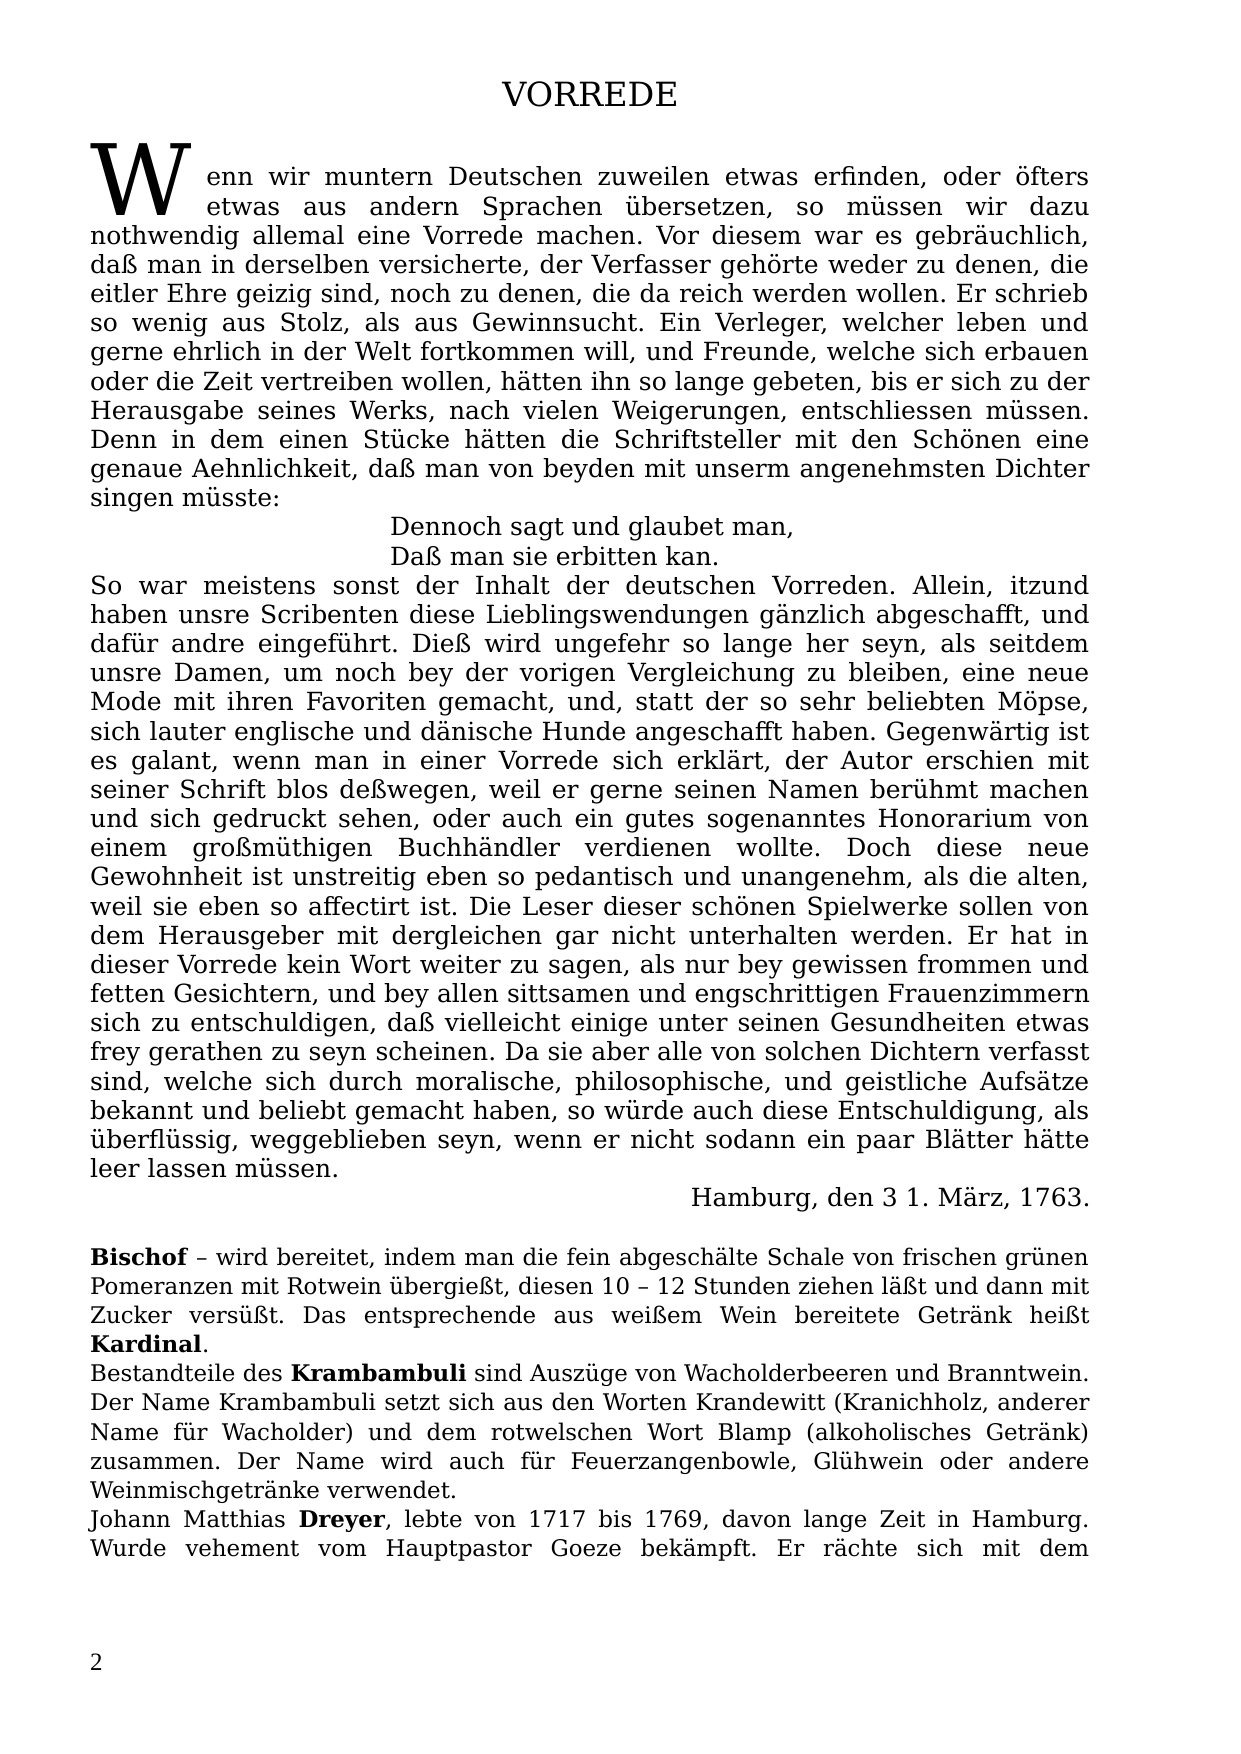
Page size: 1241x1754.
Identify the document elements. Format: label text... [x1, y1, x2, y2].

text Daß man sie erbitten kan. [390, 542, 1091, 571]
text Dennoch sagt und glaubet man, [390, 512, 1091, 542]
text Wenn wir muntern Deutschen zuweilen etwas erfinden, oder öfters etwas aus andern Sprachen übersetzen, so müssen wir dazu nothwendig allemal eine Vorrede machen. Vor diesem war es gebräuchlich, daß man in derselben versicherte, der Verfasser gehörte weder zu denen, die eitler Ehre geizig sind, noch zu denen, die da reich werden wollen. Er schrieb so wenig aus Stolz, als aus Gewinnsucht. Ein Verleger, welcher leben und gerne ehrlich in der Welt fortkommen will, und Freunde, welche sich erbauen oder die Zeit vertreiben wollen, hätten ihn so lange gebeten, bis er sich zu der Herausgabe seines Werks, nach vielen Weigerungen, entschliessen müssen. Denn in dem einen Stücke hätten die Schriftsteller mit den Schönen eine genaue Aehnlichkeit, daß man von beyden mit unserm angenehmsten Dichter singen müsste: [90, 143, 1091, 512]
text VORREDE [90, 75, 1091, 114]
text Bestandteile des Krambambuli sind Auszüge von Wacholderbeeren und Branntwein. Der Name Krambambuli setzt sich aus den Worten Krandewitt (Kranichholz, anderer Name für Wacholder) und dem rotwelschen Wort Blamp (alkoholisches Getränk) zusammen. Der Name wird auch für Feuerzangenbowle, Glühwein oder andere Weinmischgetränke verwendet. [90, 1358, 1091, 1504]
text Bischof – wird bereitet, indem man die fein abgeschälte Schale von frischen grünen Pomeranzen mit Rotwein übergießt, diesen 10 – 12 Stunden ziehen läßt und dann mit Zucker versüßt. Das entsprechende aus weißem Wein bereitete Getränk heißt Kardinal. [90, 1242, 1091, 1358]
text So war meistens sonst der Inhalt der deutschen Vorreden. Allein, itzund haben unsre Scribenten diese Lieblingswendungen gänzlich abgeschafft, und dafür andre eingeführt. Dieß wird ungefehr so lange her seyn, als seitdem unsre Damen, um noch bey der vorigen Vergleichung zu bleiben, eine neue Mode mit ihren Favoriten gemacht, und, statt der so sehr beliebten Möpse, sich lauter englische und dänische Hunde angeschafft haben. Gegenwärtig ist es galant, wenn man in einer Vorrede sich erklärt, der Autor erschien mit seiner Schrift blos deßwegen, weil er gerne seinen Namen berühmt machen und sich gedruckt sehen, oder auch ein gutes sogenanntes Honorarium von einem großmüthigen Buchhändler verdienen wollte. Doch diese neue Gewohnheit ist unstreitig eben so pedantisch und unangenehm, als die alten, weil sie eben so affectirt ist. Die Leser dieser schönen Spielwerke sollen von dem Herausgeber mit dergleichen gar nicht unterhalten werden. Er hat in dieser Vorrede kein Wort weiter zu sagen, als nur bey gewissen frommen und fetten Gesichtern, und bey allen sittsamen und engschrittigen Frauenzimmern sich zu entschuldigen, daß vielleicht einige unter seinen Gesundheiten etwas frey gerathen zu seyn scheinen. Da sie aber alle von solchen Dichtern verfasst sind, welche sich durch moralische, philosophische, und geistliche Aufsätze bekannt und beliebt gemacht haben, so würde auch diese Entschuldigung, als überflüssig, weggeblieben seyn, wenn er nicht sodann ein paar Blätter hätte leer lassen müssen. [90, 571, 1091, 1183]
text Johann Matthias Dreyer, lebte von 1717 bis 1769, davon lange Zeit in Hamburg. Wurde vehement vom Hauptpastor Goeze bekämpft. Er rächte sich mit dem [90, 1504, 1091, 1562]
text Hamburg, den 3 1. März, 1763. [90, 1183, 1091, 1212]
